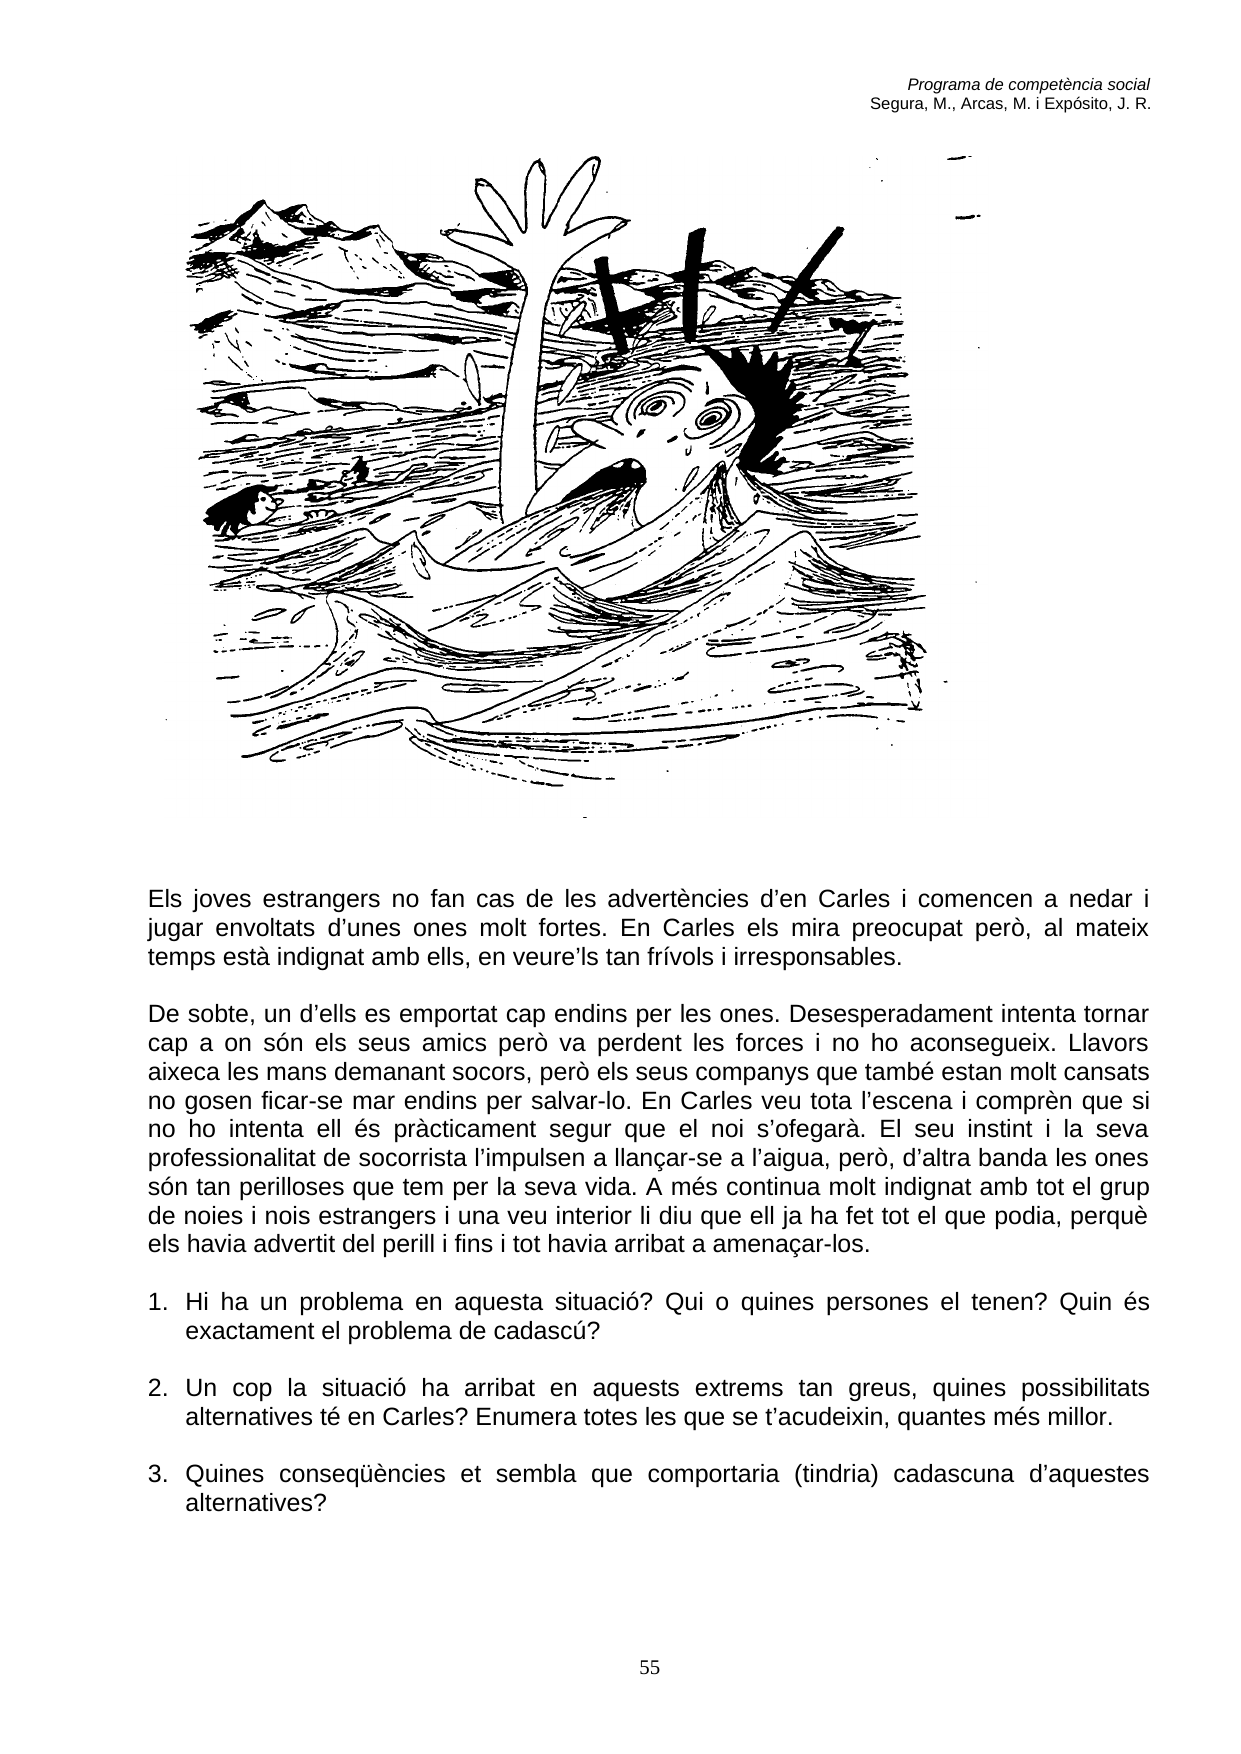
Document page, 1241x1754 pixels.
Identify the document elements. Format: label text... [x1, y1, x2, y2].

list Un cop la situació ha arribat en aquests extrems tan greus, quines possibilitats alternatives té en Carles? Enumera totes les que se t’acudeixin, quantes més millor. [148, 1373, 1151, 1431]
picture [164, 156, 989, 818]
text Els joves estrangers no fan cas de les advertències d’en Carles i comencen a nedar i jugar envoltats d’unes ones molt fortes. En Carles els mira preocupat però, al mateix temps està indignat amb ells, en veure’ls tan frívols i irresponsables. [148, 884, 1151, 971]
text De sobte, un d’ells es emportat cap endins per les ones. Desesperadament intenta tornar cap a on són els seus amics però va perdent les forces i no ho aconsegueix. Llavors aixeca les mans demanant socors, però els seus companys que també estan molt cansats no gosen ficar-se mar endins per salvar-lo. En Carles veu tota l’escena i comprèn que si no ho intenta ell és pràcticament segur que el noi s’ofegarà. El seu instint i la seva professionalitat de socorrista l’impulsen a llançar-se a l’aigua, però, d’altra banda les ones són tan perilloses que tem per la seva vida. A més continua molt indignat amb tot el grup de noies i nois estrangers i una veu interior li diu que ell ja ha fet tot el que podia, perquè els havia advertit del perill i fins i tot havia arribat a amenaçar-los. [148, 999, 1151, 1258]
list Hi ha un problema en aquesta situació? Qui o quines persones el tenen? Quin és exactament el problema de cadascú? [148, 1287, 1151, 1344]
list Quines conseqüències et sembla que comportaria (tindria) cadascuna d’aquestes alternatives? [148, 1459, 1151, 1517]
